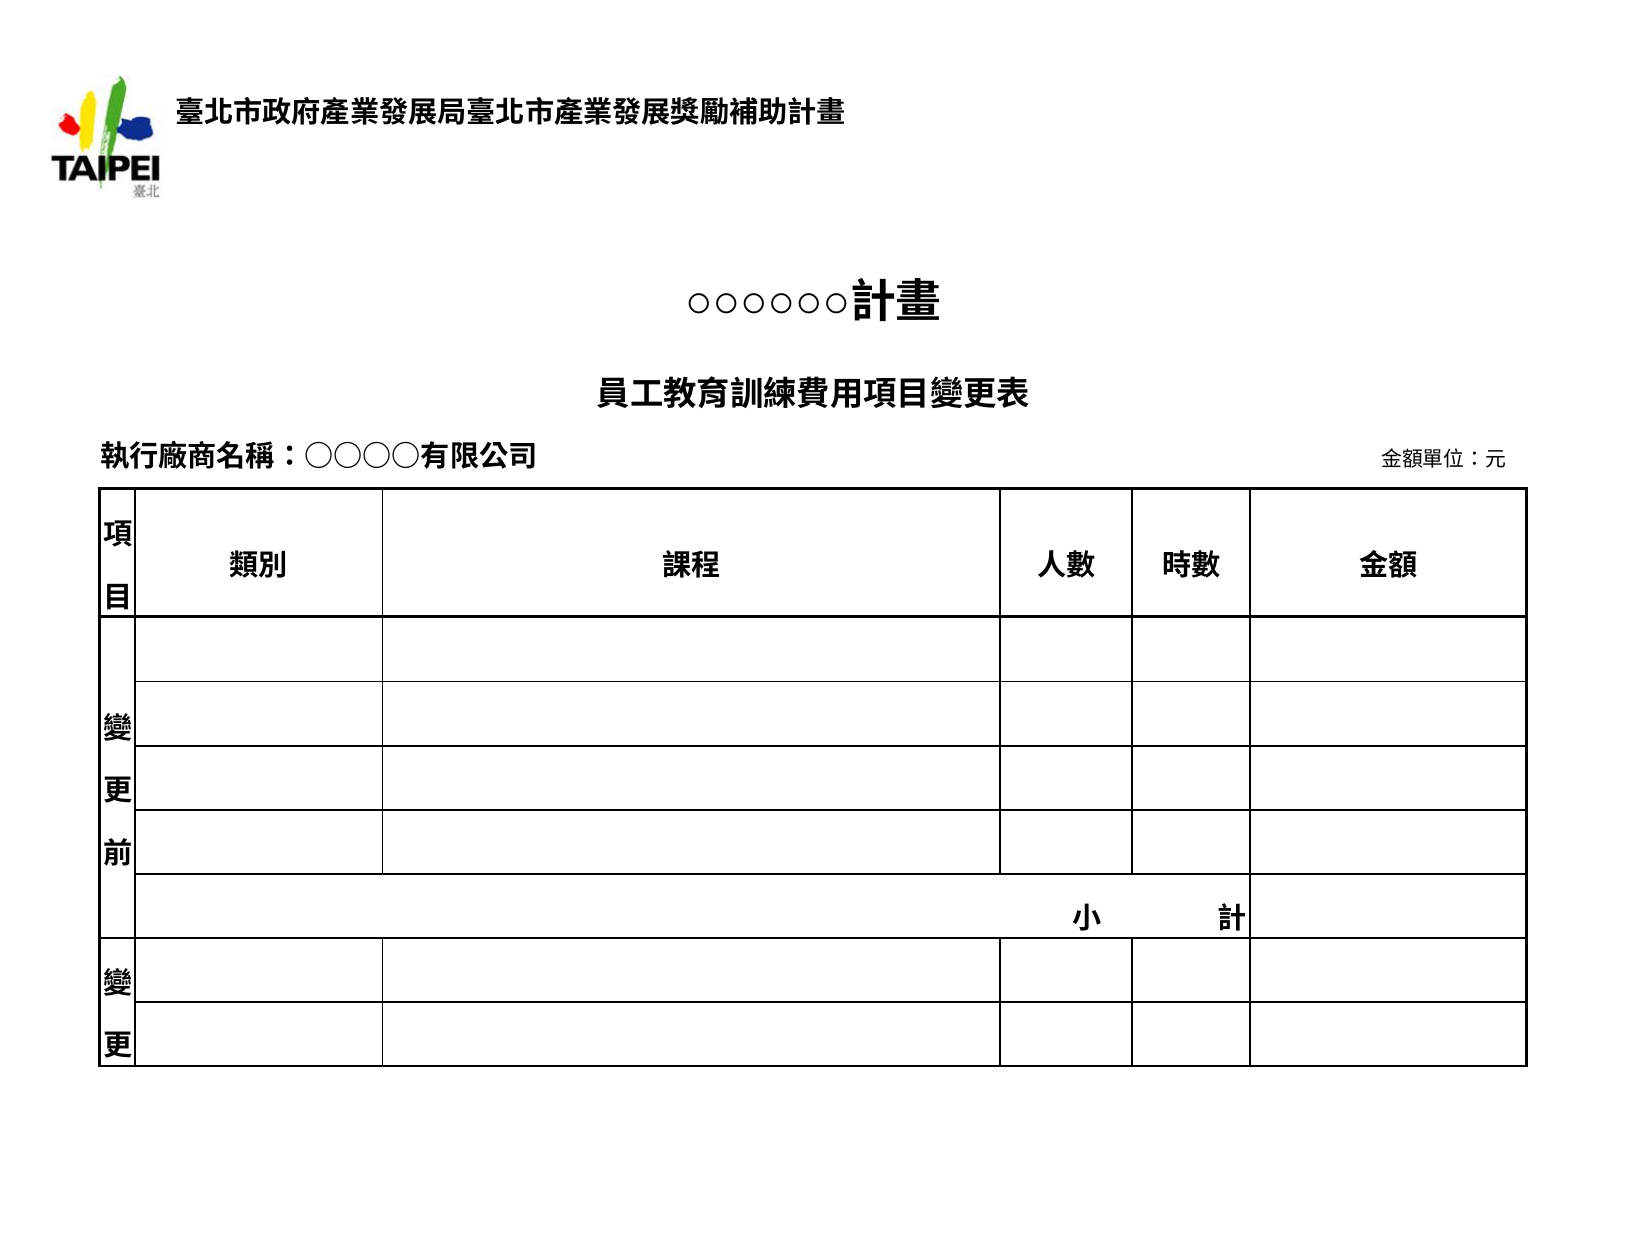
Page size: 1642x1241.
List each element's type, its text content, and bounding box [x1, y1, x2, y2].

text 員工教育訓練費用項目變更表 [100, 349, 1526, 412]
table_cell [1001, 682, 1131, 745]
table_cell [1133, 618, 1249, 681]
table_cell [1001, 618, 1131, 681]
table_cell 小 計 [136, 875, 1249, 937]
table_cell [383, 1003, 999, 1065]
table_cell [1001, 1003, 1131, 1065]
table_header 課程 [383, 490, 999, 615]
table_cell [1001, 811, 1131, 873]
table_cell [136, 939, 382, 1001]
table_cell [1251, 618, 1525, 681]
table_header 時數 [1133, 490, 1249, 615]
table_cell [1251, 1003, 1525, 1065]
table_cell 變更前 [101, 618, 134, 937]
table_cell [383, 618, 999, 681]
table_header 金額 [1251, 490, 1525, 615]
table_cell [136, 811, 382, 873]
table_cell [383, 939, 999, 1001]
table_cell [1133, 811, 1249, 873]
table_cell [1251, 811, 1525, 873]
table_cell [136, 618, 382, 681]
table_cell [383, 811, 999, 873]
table_cell 變更 [101, 939, 134, 1065]
table_cell [383, 747, 999, 809]
table_cell [1133, 939, 1249, 1001]
table_header 人數 [1001, 490, 1131, 615]
table_cell [1001, 939, 1131, 1001]
table_cell [383, 682, 999, 745]
table_cell [1133, 1003, 1249, 1065]
text 執行廠商名稱：○○○○有限公司 金額單位：元 [100, 412, 1523, 474]
table_cell [136, 1003, 382, 1065]
table_cell [136, 747, 382, 809]
table_cell [1133, 747, 1249, 809]
table_cell [1251, 747, 1525, 809]
table_header 類別 [136, 490, 382, 615]
table_cell [1251, 875, 1525, 937]
table_cell [1251, 682, 1525, 745]
table_cell [1133, 682, 1249, 745]
table_cell [1001, 747, 1131, 809]
text ○○○○○○計畫 [100, 224, 1526, 349]
table_cell [1251, 939, 1525, 1001]
table_header 項目 [101, 490, 134, 615]
table_cell [136, 682, 382, 745]
